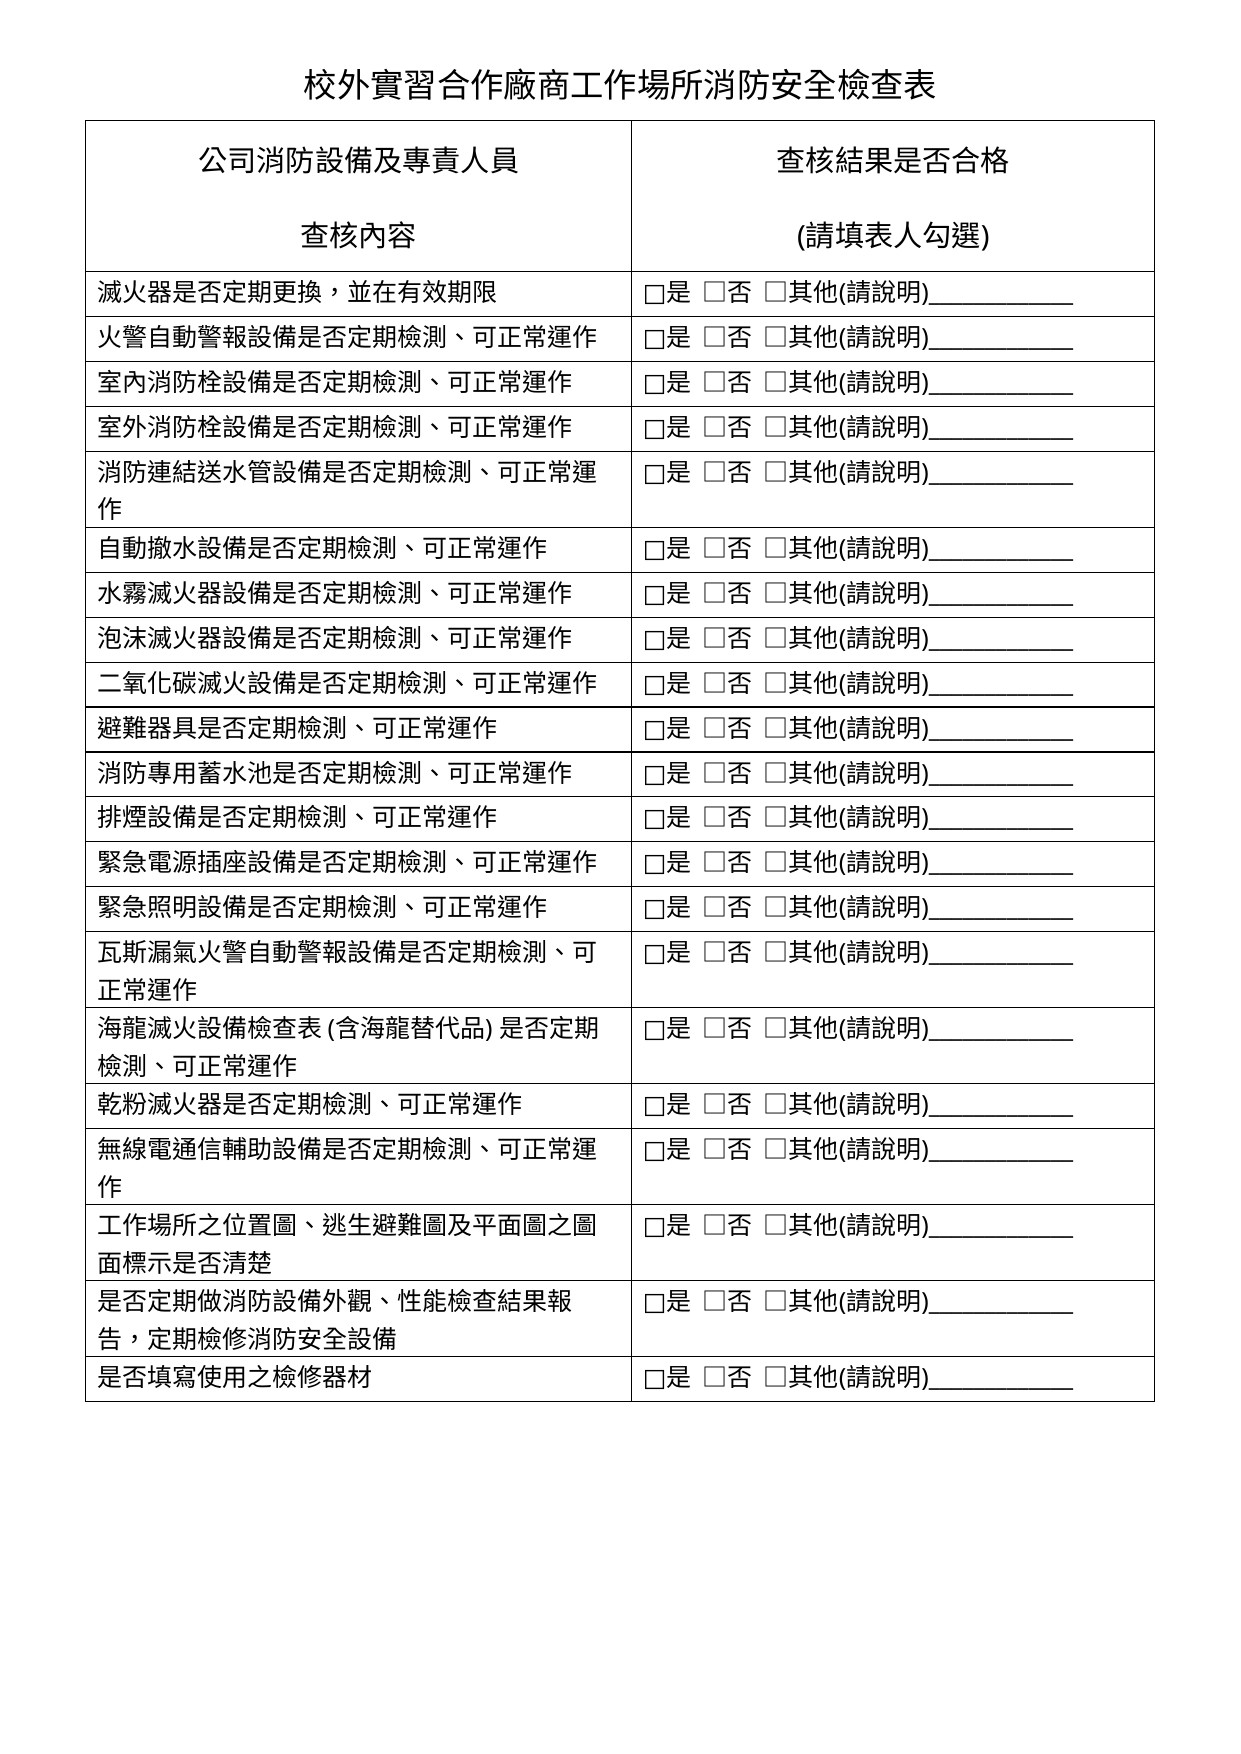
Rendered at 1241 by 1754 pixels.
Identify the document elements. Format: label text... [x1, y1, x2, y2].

table_cell 消防專用蓄水池是否定期檢測、可正常運作 [86, 753, 631, 796]
table_cell 工作場所之位置圖、逃生避難圖及平面圖之圖面標示是否清楚 [86, 1205, 631, 1280]
table_cell 排煙設備是否定期檢測、可正常運作 [86, 797, 631, 841]
table_cell □是 □否 □其他(請說明)_____________ [632, 618, 1154, 662]
table_cell 是否定期做消防設備外觀、性能檢查結果報告，定期檢修消防安全設備 [86, 1281, 631, 1356]
table_cell □是 □否 □其他(請說明)_____________ [632, 452, 1154, 527]
table_cell 海龍滅火設備檢查表 (含海龍替代品) 是否定期檢測、可正常運作 [86, 1008, 631, 1083]
table_cell 泡沫滅火器設備是否定期檢測、可正常運作 [86, 618, 631, 662]
table_cell 自動撤水設備是否定期檢測、可正常運作 [86, 528, 631, 572]
table_cell □是 □否 □其他(請說明)_____________ [632, 362, 1154, 406]
table_header 查核結果是否合格 (請填表人勾選) [632, 121, 1154, 271]
table_header 公司消防設備及專責人員 查核內容 [86, 121, 631, 271]
table_cell 室外消防栓設備是否定期檢測、可正常運作 [86, 407, 631, 451]
table_cell □是 □否 □其他(請說明)_____________ [632, 1008, 1154, 1083]
table_cell 水霧滅火器設備是否定期檢測、可正常運作 [86, 573, 631, 617]
table_cell □是 □否 □其他(請說明)_____________ [632, 1084, 1154, 1128]
table_cell 乾粉滅火器是否定期檢測、可正常運作 [86, 1084, 631, 1128]
table_cell 瓦斯漏氣火警自動警報設備是否定期檢測、可正常運作 [86, 932, 631, 1007]
table_cell 避難器具是否定期檢測、可正常運作 [86, 708, 631, 751]
table_cell □是 □否 □其他(請說明)_____________ [632, 1205, 1154, 1280]
table_cell □是 □否 □其他(請說明)_____________ [632, 753, 1154, 796]
table_cell □是 □否 □其他(請說明)_____________ [632, 842, 1154, 886]
table_cell □是 □否 □其他(請說明)_____________ [632, 1357, 1154, 1401]
table_cell □是 □否 □其他(請說明)_____________ [632, 932, 1154, 1007]
table_cell □是 □否 □其他(請說明)_____________ [632, 663, 1154, 706]
table_cell □是 □否 □其他(請說明)_____________ [632, 887, 1154, 931]
table_cell □是 □否 □其他(請說明)_____________ [632, 1281, 1154, 1356]
table_cell □是 □否 □其他(請說明)_____________ [632, 407, 1154, 451]
table_cell □是 □否 □其他(請說明)_____________ [632, 573, 1154, 617]
table_cell 是否填寫使用之檢修器材 [86, 1357, 631, 1401]
table_cell 火警自動警報設備是否定期檢測、可正常運作 [86, 317, 631, 361]
table_cell 緊急電源插座設備是否定期檢測、可正常運作 [86, 842, 631, 886]
table_cell 消防連結送水管設備是否定期檢測、可正常運作 [86, 452, 631, 527]
table_cell □是 □否 □其他(請說明)_____________ [632, 708, 1154, 751]
text 校外實習合作廠商工作場所消防安全檢查表 [118, 45, 1122, 120]
table_cell □是 □否 □其他(請說明)_____________ [632, 528, 1154, 572]
table_cell 無線電通信輔助設備是否定期檢測、可正常運作 [86, 1129, 631, 1204]
table_cell 室內消防栓設備是否定期檢測、可正常運作 [86, 362, 631, 406]
table_cell 二氧化碳滅火設備是否定期檢測、可正常運作 [86, 663, 631, 706]
table_cell 緊急照明設備是否定期檢測、可正常運作 [86, 887, 631, 931]
table_cell □是 □否 □其他(請說明)_____________ [632, 272, 1154, 316]
table_cell 滅火器是否定期更換，並在有效期限 [86, 272, 631, 316]
table_cell □是 □否 □其他(請說明)_____________ [632, 1129, 1154, 1204]
table_cell □是 □否 □其他(請說明)_____________ [632, 797, 1154, 841]
table_cell □是 □否 □其他(請說明)_____________ [632, 317, 1154, 361]
